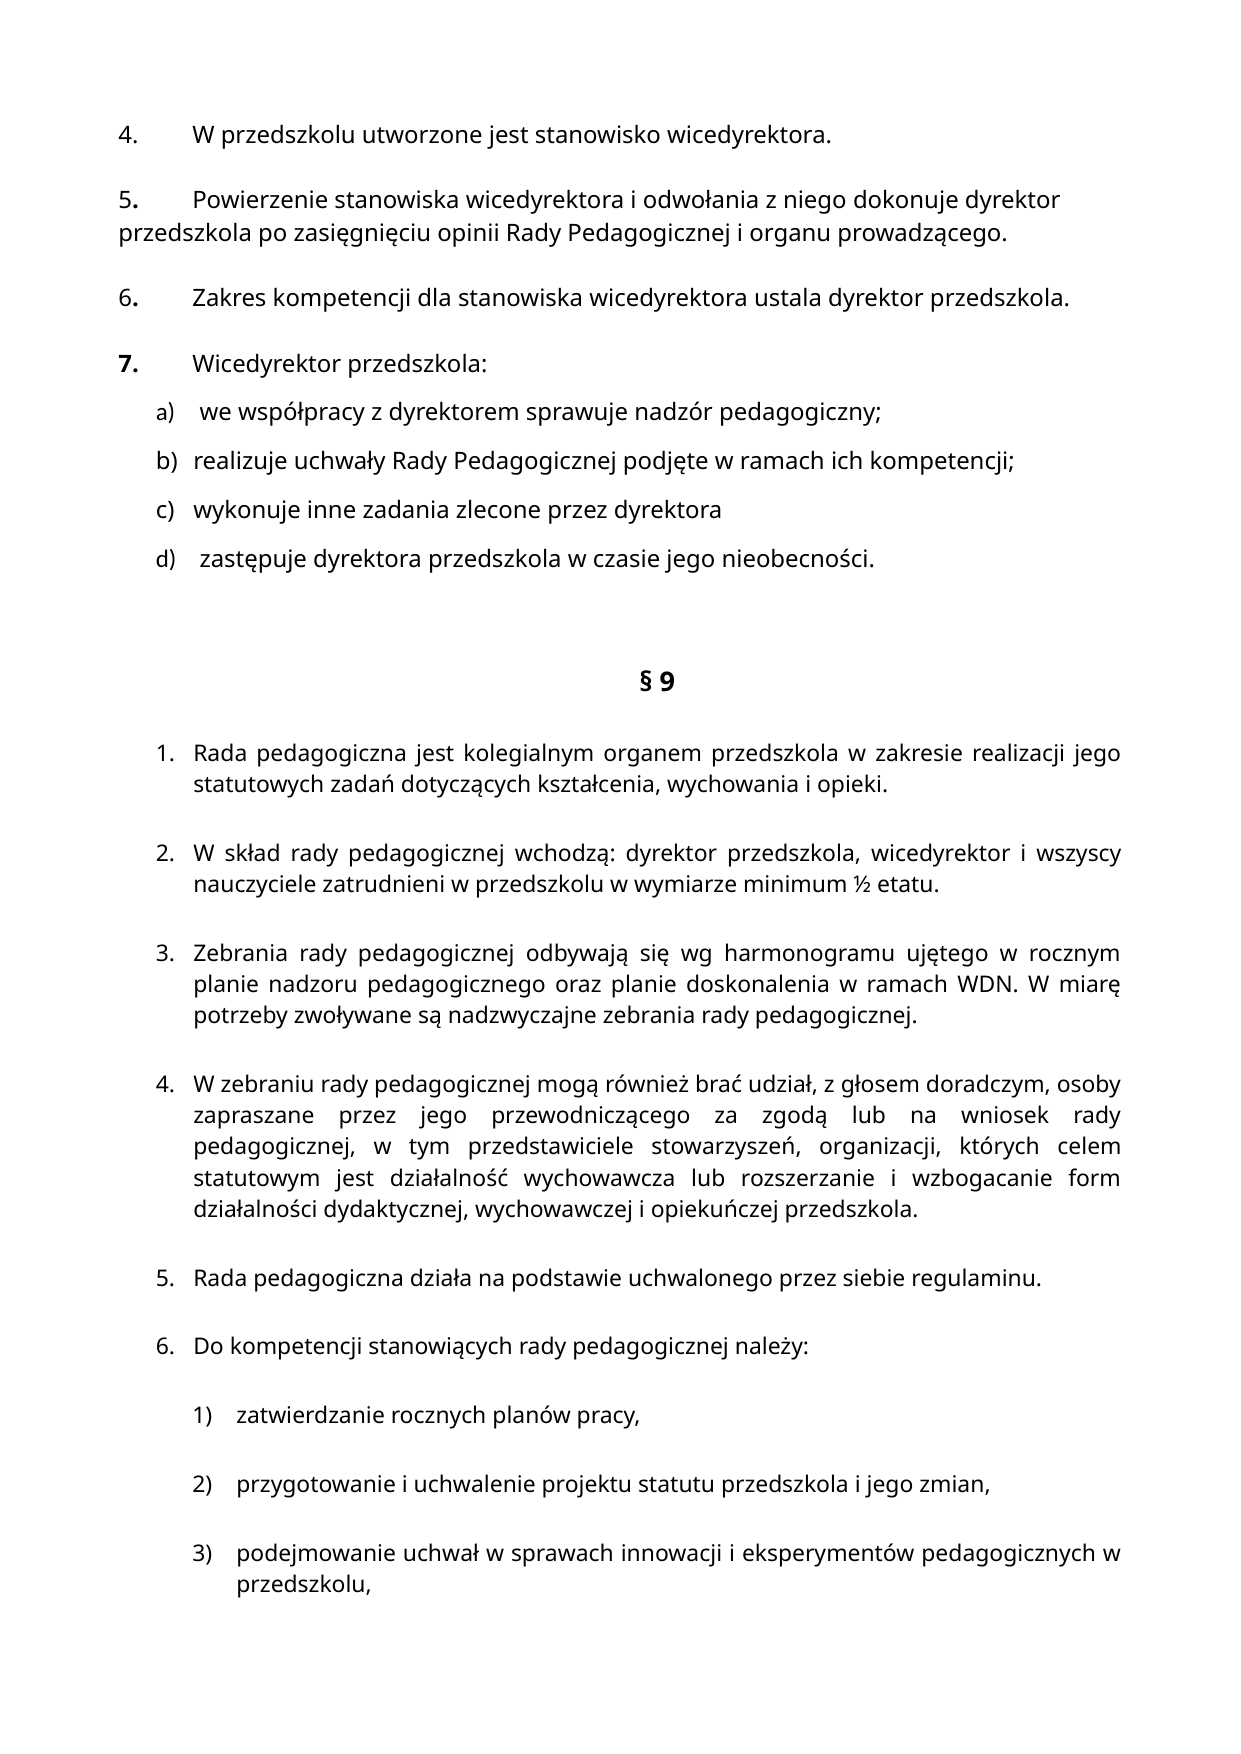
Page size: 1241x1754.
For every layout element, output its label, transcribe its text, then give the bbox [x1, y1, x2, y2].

text 4. W przedszkolu utworzone jest stanowisko wicedyrektora. [118, 118, 1122, 151]
list § 9 [192, 662, 1122, 699]
list przygotowanie i uchwalenie projektu statutu przedszkola i jego zmian, [192, 1468, 1122, 1499]
text 6. Zakres kompetencji dla stanowiska wicedyrektora ustala dyrektor przedszkola. [118, 281, 1122, 314]
list zastępuje dyrektora przedszkola w czasie jego nieobecności. [156, 542, 1122, 574]
list Rada pedagogiczna jest kolegialnym organem przedszkola w zakresie realizacji jego statutowych zadań dotyczących kształcenia, wychowania i opieki. [156, 737, 1122, 799]
list Zebrania rady pedagogicznej odbywają się wg harmonogramu ujętego w rocznym planie nadzoru pedagogicznego oraz planie doskonalenia w ramach WDN. W miarę potrzeby zwoływane są nadzwyczajne zebrania rady pedagogicznej. [156, 937, 1122, 1030]
list podejmowanie uchwał w sprawach innowacji i eksperymentów pedagogicznych w przedszkolu, [192, 1537, 1122, 1599]
list Do kompetencji stanowiących rady pedagogicznej należy: [156, 1330, 1122, 1362]
list W zebraniu rady pedagogicznej mogą również brać udział, z głosem doradczym, osoby zapraszane przez jego przewodniczącego za zgodą lub na wniosek rady pedagogicznej, w tym przedstawiciele stowarzyszeń, organizacji, których celem statutowym jest działalność wychowawcza lub rozszerzanie i wzbogacanie form działalności dydaktycznej, wychowawczej i opiekuńczej przedszkola. [156, 1068, 1122, 1224]
text 5. Powierzenie stanowiska wicedyrektora i odwołania z niego dokonuje dyrektor przedszkola po zasięgnięciu opinii Rady Pedagogicznej i organu prowadzącego. [118, 183, 1122, 248]
list we współpracy z dyrektorem sprawuje nadzór pedagogiczny; [156, 395, 1122, 428]
list W skład rady pedagogicznej wchodzą: dyrektor przedszkola, wicedyrektor i wszyscy nauczyciele zatrudnieni w przedszkolu w wymiarze minimum ½ etatu. [156, 837, 1122, 899]
text 7. Wicedyrektor przedszkola: [118, 346, 1122, 379]
list wykonuje inne zadania zlecone przez dyrektora [156, 493, 1122, 526]
list realizuje uchwały Rady Pedagogicznej podjęte w ramach ich kompetencji; [156, 444, 1122, 477]
list Rada pedagogiczna działa na podstawie uchwalonego przez siebie regulaminu. [156, 1262, 1122, 1293]
list zatwierdzanie rocznych planów pracy, [192, 1399, 1122, 1430]
